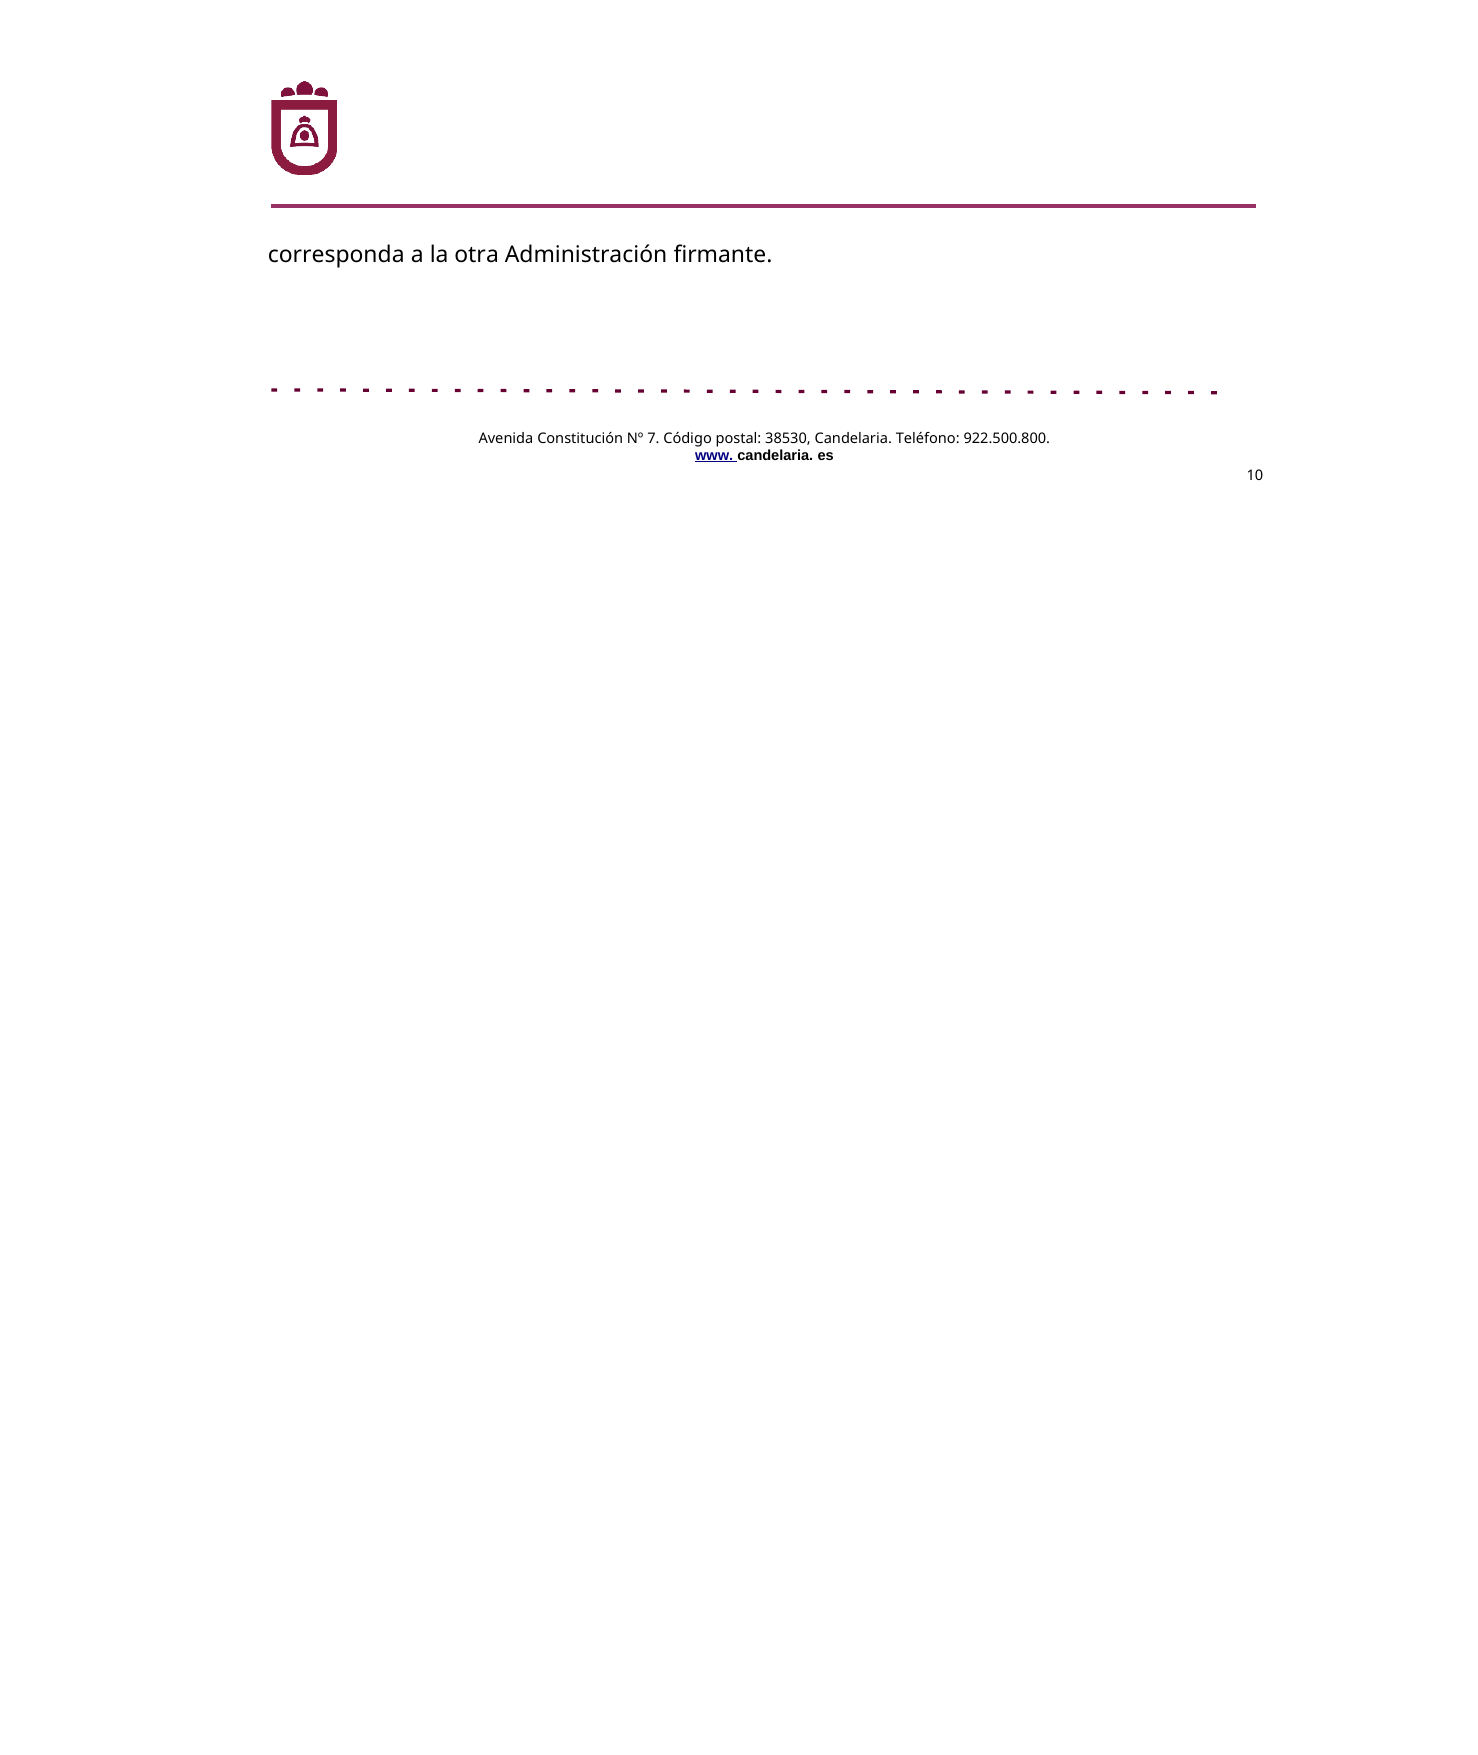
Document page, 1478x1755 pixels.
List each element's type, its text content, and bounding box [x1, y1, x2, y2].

text 10 [37, 464, 1263, 484]
text Avenida Constitución Nº 7. Código postal: 38530, Candelaria. Teléfono: 922.500.800. [147, 431, 1382, 447]
text corresponda a la otra Administración firmante. [268, 238, 1252, 269]
text www. candelaria. es [147, 447, 1382, 464]
